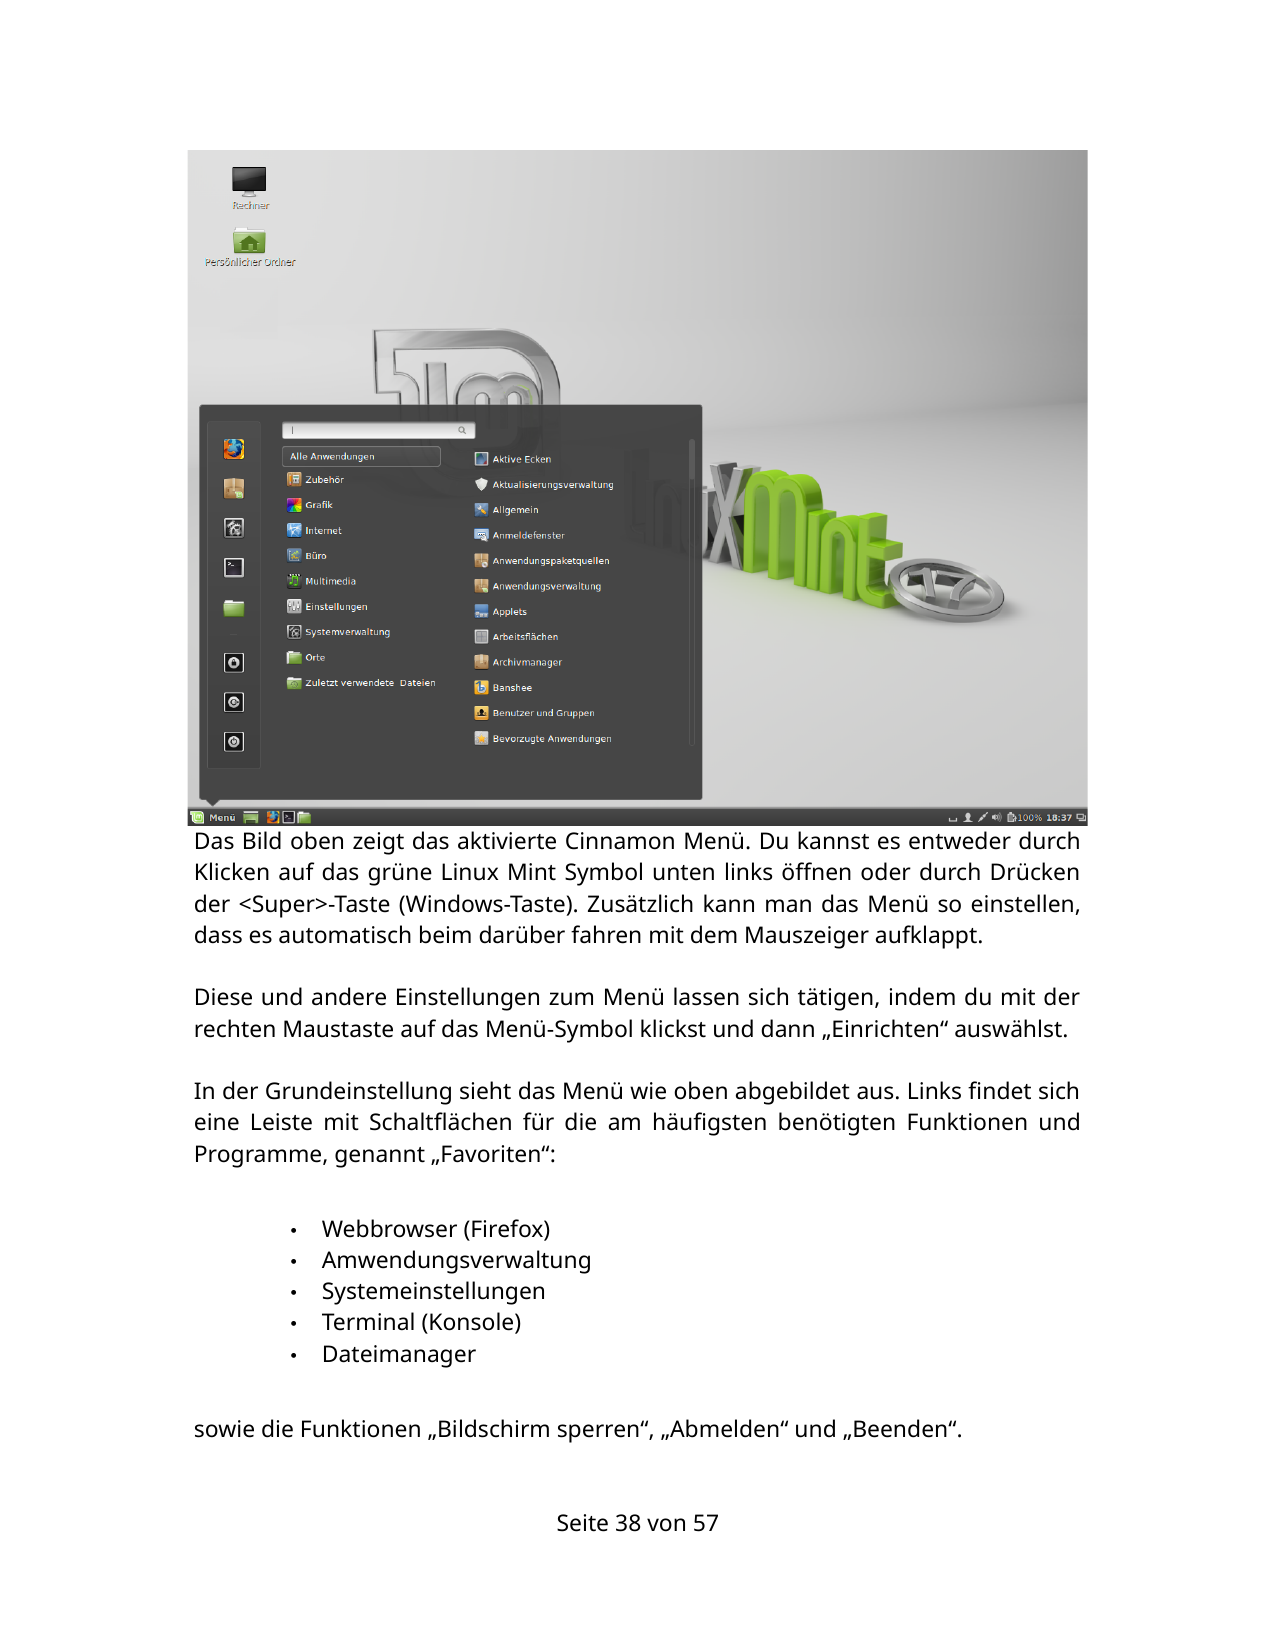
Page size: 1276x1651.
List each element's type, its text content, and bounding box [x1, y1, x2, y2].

text Diese und andere Einstellungen zum Menü lassen sich tätigen, indem du mit der rechten Maustaste auf das Menü-Symbol klickst und dann „Einrichten“ auswählst. [187, 981, 1088, 1044]
list Systemeinstellungen [284, 1275, 1088, 1306]
picture [187, 150, 1088, 826]
text sowie die Funktionen „Bildschirm sperren“, „Abmelden“ und „Beenden“. [187, 1413, 1088, 1450]
list Amwendungsverwaltung [284, 1244, 1088, 1275]
text Das Bild oben zeigt das aktivierte Cinnamon Menü. Du kannst es entweder durch Klicken auf das grüne Linux Mint Symbol unten links öffnen oder durch Drücken der <Super>-Taste (Windows-Taste). Zusätzlich kann man das Menü so einstellen, dass es automatisch beim darüber fahren mit dem Mauszeiger aufklappt. [187, 826, 1088, 950]
text In der Grundeinstellung sieht das Menü wie oben abgebildet aus. Links findet sich eine Leiste mit Schaltflächen für die am häufigsten benötigten Funktionen und Programme, genannt „Favoriten“: [187, 1075, 1088, 1169]
list Terminal (Konsole) [284, 1306, 1088, 1338]
list Webbrowser (Firefox) [284, 1206, 1088, 1244]
list Dateimanager [284, 1338, 1088, 1375]
